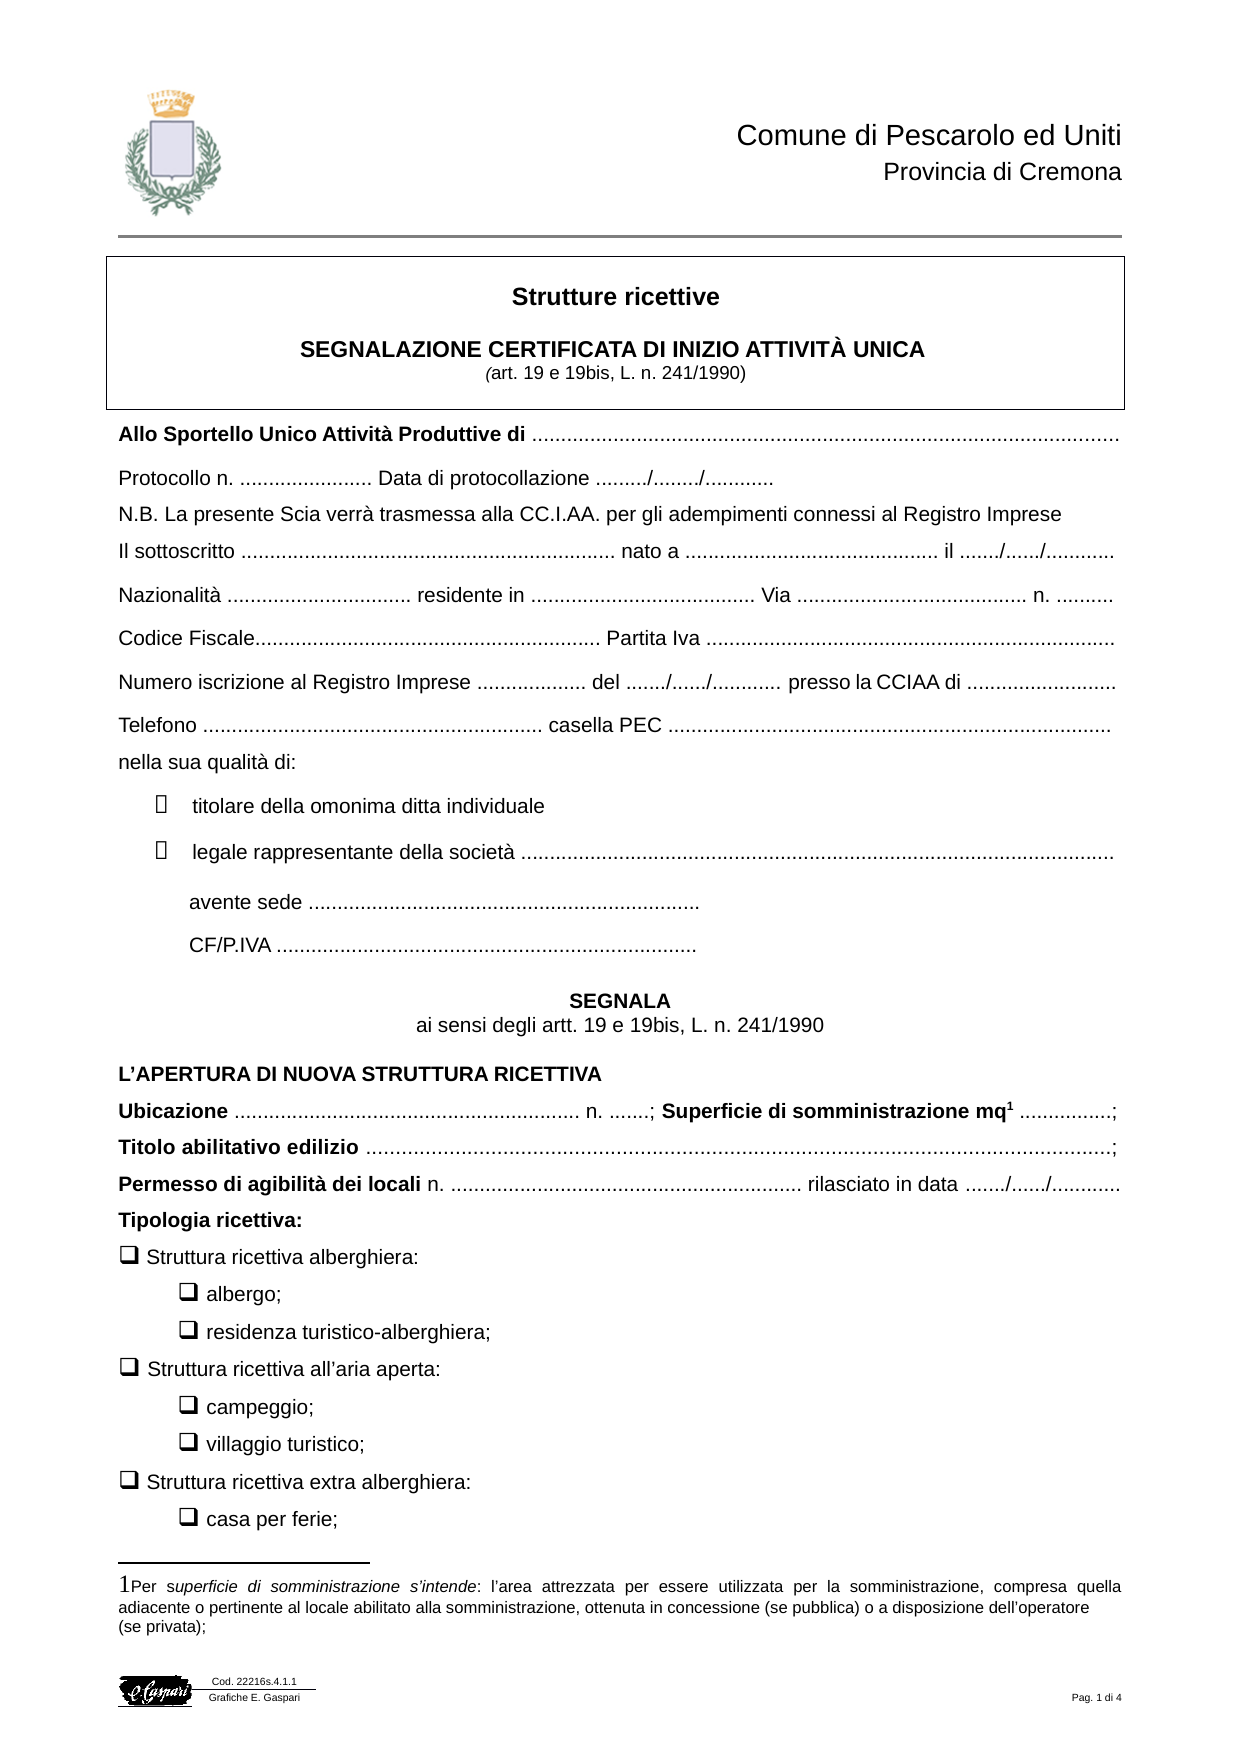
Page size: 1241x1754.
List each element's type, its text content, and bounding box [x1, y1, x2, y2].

text N.B. La presente Scia verrà trasmessa alla CC.I.AA. per gli adempimenti connessi al Registro Imprese [118, 502, 1122, 526]
text ai sensi degli artt. 19 e 19bis, L. n. 241/1990 [118, 1013, 1122, 1037]
text avente sede .................................................................... [189, 889, 1122, 913]
picture [122, 87, 224, 118]
picture [118, 1674, 192, 1706]
text  albergo; [177, 1282, 1122, 1307]
text SEGNALA [118, 989, 1122, 1013]
text L’APERTURA DI NUOVA STRUTTURA RICETTIVA [118, 1062, 1122, 1086]
text  legale rappresentante della società ....................................................................................................... [153, 833, 1122, 867]
text Comune di Pescarolo ed Uniti [118, 118, 1122, 152]
text Telefono ........................................................... casella PEC ............................................................................. [118, 713, 1122, 737]
text Allo Sportello Unico Attività Produttive di [118, 422, 1122, 446]
text nella sua qualità di: [118, 750, 1122, 774]
text Codice Fiscale............................................................ Partita Iva ....................................................................... [118, 626, 1122, 650]
text Numero iscrizione al Registro Imprese ................... del ......./....../............ presso la CCIAA di .......................... [118, 670, 1122, 694]
table_header Strutture ricettive SEGNALAZIONE CERTIFICATA DI INIZIO ATTIVITÀ UNICA (art. 19 e 19bis, L. n. 241/1990) [107, 257, 1124, 409]
text Il sottoscritto ................................................................. nato a ............................................ il ......./....../............ [118, 539, 1122, 563]
text  campeggio; [177, 1394, 1122, 1419]
picture [122, 185, 224, 219]
text (se privata); [118, 1617, 1122, 1636]
picture [122, 152, 224, 157]
text Nazionalità ................................ residente in ....................................... Via ........................................ n. .......... [118, 582, 1122, 606]
text Titolo abilitativo edilizio .............................................................................................................................; [118, 1135, 1122, 1159]
text Ubicazione ............................................................ n. .......; Superficie di somministrazione mq ................; [118, 1099, 1122, 1123]
text  Struttura ricettiva extra alberghiera: [118, 1469, 1122, 1494]
text  Struttura ricettiva all’aria aperta: [118, 1357, 1122, 1382]
text Per superficie di somministrazione s’intende: l’area attrezzata per essere utilizzata per la somministrazione, compresa quella adiacente o pertinente al locale abilitato alla somministrazione, ottenuta in concessione (se pubblica) o a disposizione dell’operatore [118, 1569, 1122, 1617]
text  residenza turistico-alberghiera; [177, 1319, 1122, 1344]
text Tipologia ricettiva: [118, 1208, 1122, 1232]
text Protocollo n. ....................... Data di protocollazione ........./......../............ [118, 466, 1122, 490]
text  casa per ferie; [177, 1507, 1122, 1532]
text Permesso di agibilità dei locali n. ............................................................. rilasciato in data ......./....../............ [118, 1172, 1122, 1196]
text  villaggio turistico; [177, 1432, 1122, 1457]
text CF/P.IVA ......................................................................... [189, 933, 1122, 957]
text  titolare della omonima ditta individuale [153, 786, 1122, 820]
text Provincia di Cremona [118, 157, 1122, 185]
text  Struttura ricettiva alberghiera: [118, 1244, 1122, 1269]
